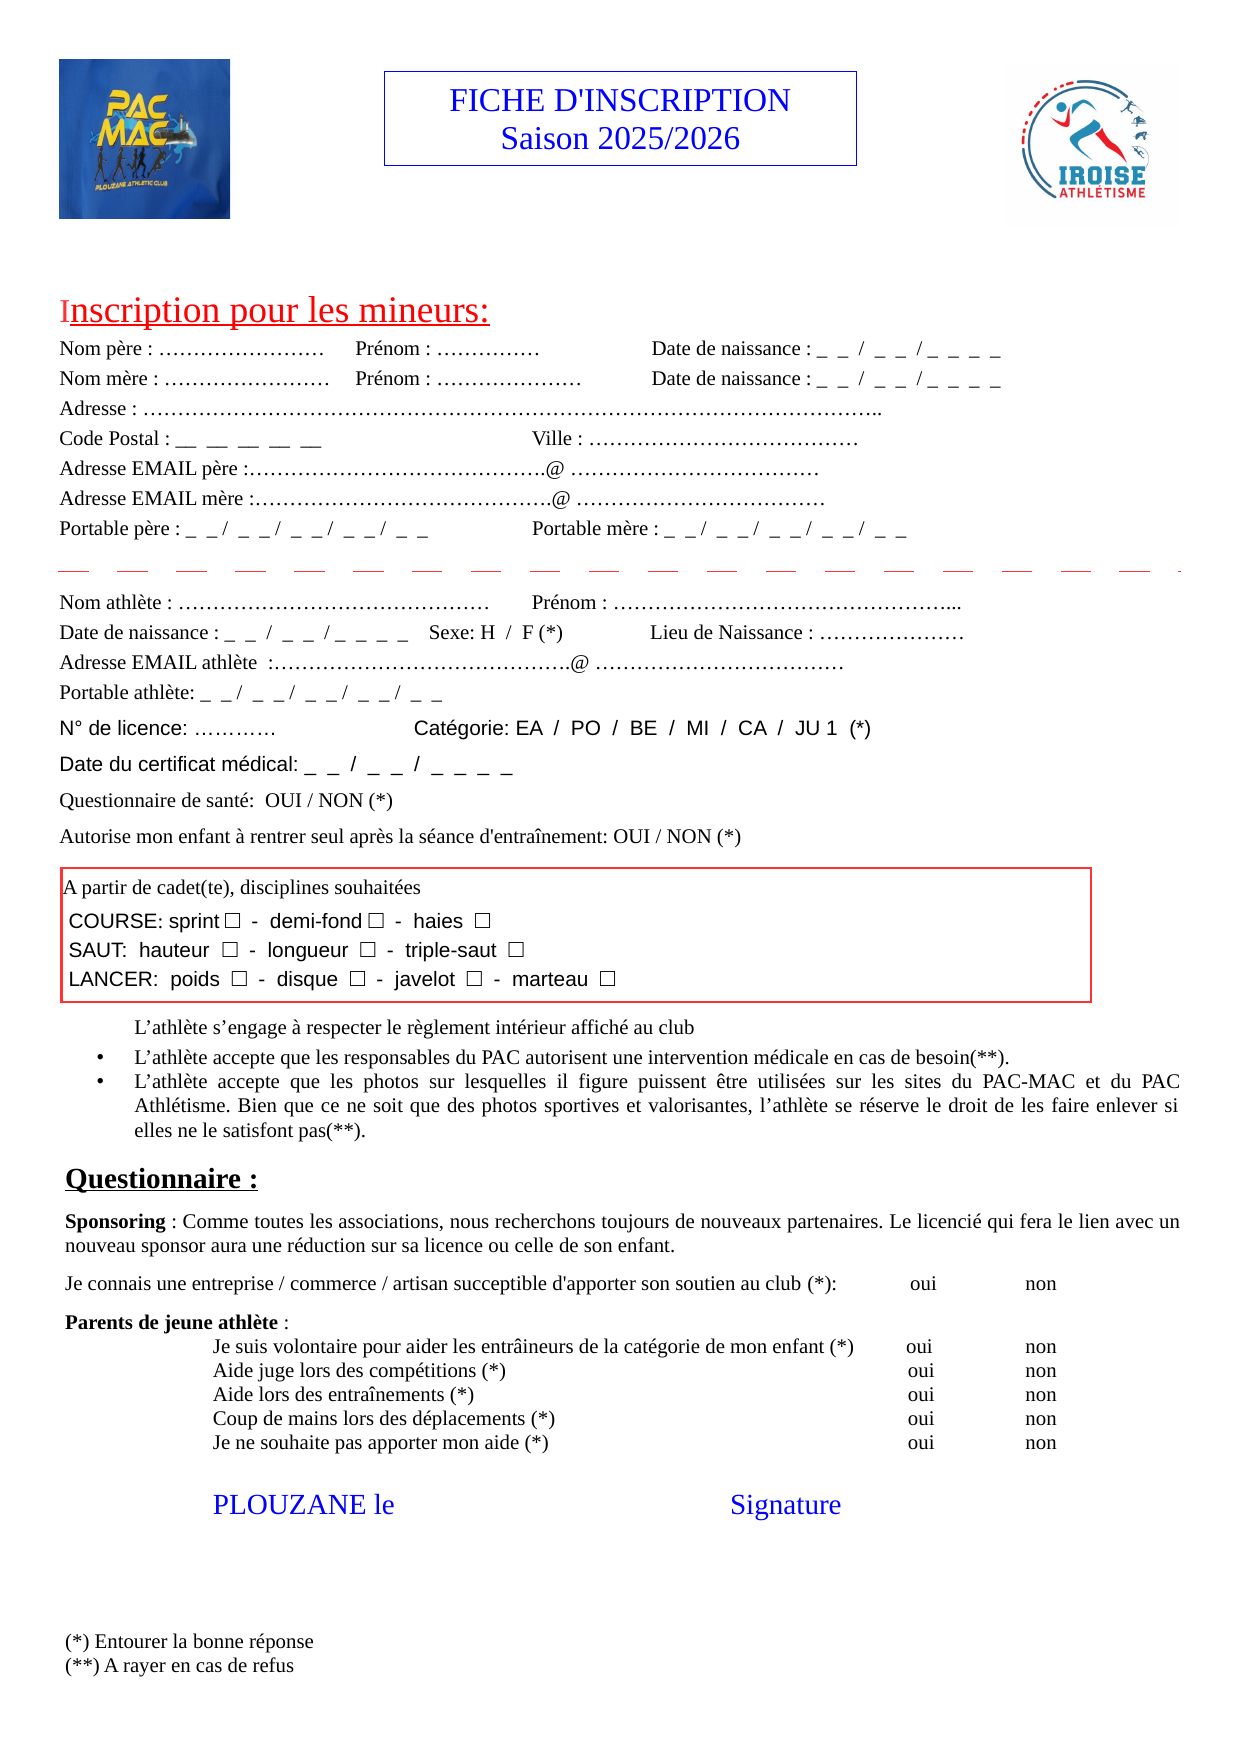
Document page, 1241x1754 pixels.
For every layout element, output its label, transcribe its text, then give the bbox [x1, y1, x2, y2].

text N° de licence: ………… Catégorie: EA / PO / BE / MI / CA / JU 1 (*) [59, 716, 1181, 740]
text Code Postal : __ __ __ __ __ Ville : ………………………………… [59, 426, 1181, 450]
text Adresse EMAIL athlète :…………………………………….@ ……………………………… [59, 650, 1175, 674]
text Aide juge lors des compétitions (*) oui non [65, 1358, 1181, 1382]
text Je ne souhaite pas apporter mon aide (*) oui non [65, 1430, 1181, 1454]
picture [1001, 62, 1180, 227]
text Questionnaire : [65, 1161, 1181, 1194]
text PLOUZANE le Signature [65, 1487, 1181, 1521]
text Je connais une entreprise / commerce / artisan succeptible d'apporter son soutien au club (*): oui non [65, 1271, 1181, 1295]
text Adresse EMAIL mère :…………………………………….@ ……………………………… [59, 486, 1175, 510]
text Portable père : _ _ / _ _ / _ _ / _ _ / _ _ Portable mère : _ _ / _ _ / _ _ / _ _ / _ _ [59, 516, 1181, 540]
text LANCER: poids □ - disque □ - javelot □ - marteau □ [68, 963, 1084, 992]
text (**) A rayer en cas de refus [65, 1653, 1181, 1677]
list L’athlète s’engage à respecter le règlement intérieur affiché au club [97, 886, 1181, 1039]
text Je suis volontaire pour aider les entrâineurs de la catégorie de mon enfant (*) oui non [65, 1334, 1181, 1358]
text Autorise mon enfant à rentrer seul après la séance d'entraînement: OUI / NON (*) [59, 823, 1181, 848]
text Coup de mains lors des déplacements (*) oui non [65, 1406, 1181, 1430]
text (*) Entourer la bonne réponse [65, 1629, 1181, 1653]
title Saison 2025/2026 [393, 118, 847, 157]
text Inscription pour les mineurs: [59, 59, 1181, 330]
text Portable athlète: _ _ / _ _ / _ _ / _ _ / _ _ [59, 680, 1181, 704]
text Nom mère : …………………… Prénom : ………………… Date de naissance : _ _ / _ _ / _ _ _ _ [59, 366, 1181, 390]
text Aide lors des entraînements (*) oui non [65, 1382, 1181, 1406]
text A partir de cadet(te), disciplines souhaitées [63, 875, 1084, 899]
text COURSE: sprint □ - demi-fond □ - haies □ [68, 905, 1084, 934]
text Nom athlète : ……………………………………… Prénom : …………………………………………... [59, 590, 1181, 614]
subtitle Adresse : …………………………………………………………………………………………….. [59, 396, 1181, 420]
text Sponsoring : Comme toutes les associations, nous recherchons toujours de nouveaux partenaires. Le licencié qui fera le lien avec un nouveau sponsor aura une réduction sur sa licence ou celle de son enfant. [65, 1209, 1181, 1257]
text Parents de jeune athlète : [65, 1309, 1181, 1334]
subtitle L’athlète accepte que les photos sur lesquelles il figure puissent être utilisées sur les sites du PAC-MAC et du PAC Athlétisme. Bien que ce ne soit que des photos sportives et valorisantes, l’athlète se réserve le droit de les faire enlever si elles ne le satisfont pas(**). [97, 1069, 1181, 1142]
list L’athlète accepte que les responsables du PAC autorisent une intervention médicale en cas de besoin(**). [97, 1045, 1181, 1069]
text SAUT: hauteur □ - longueur □ - triple-saut □ [68, 934, 1084, 963]
picture [59, 59, 231, 219]
text Adresse EMAIL père :…………………………………….@ ……………………………… [59, 456, 1175, 480]
text Date du certificat médical: _ _ / _ _ / _ _ _ _ [59, 752, 1181, 776]
text FICHE D'INSCRIPTION [393, 80, 847, 118]
text Questionnaire de santé: OUI / NON (*) [59, 788, 1181, 812]
text Nom père : …………………… Prénom : …………… Date de naissance : _ _ / _ _ / _ _ _ _ [59, 336, 1181, 360]
subtitle Date de naissance : _ _ / _ _ / _ _ _ _ Sexe: H / F (*) Lieu de Naissance : ………………… [59, 620, 1181, 644]
